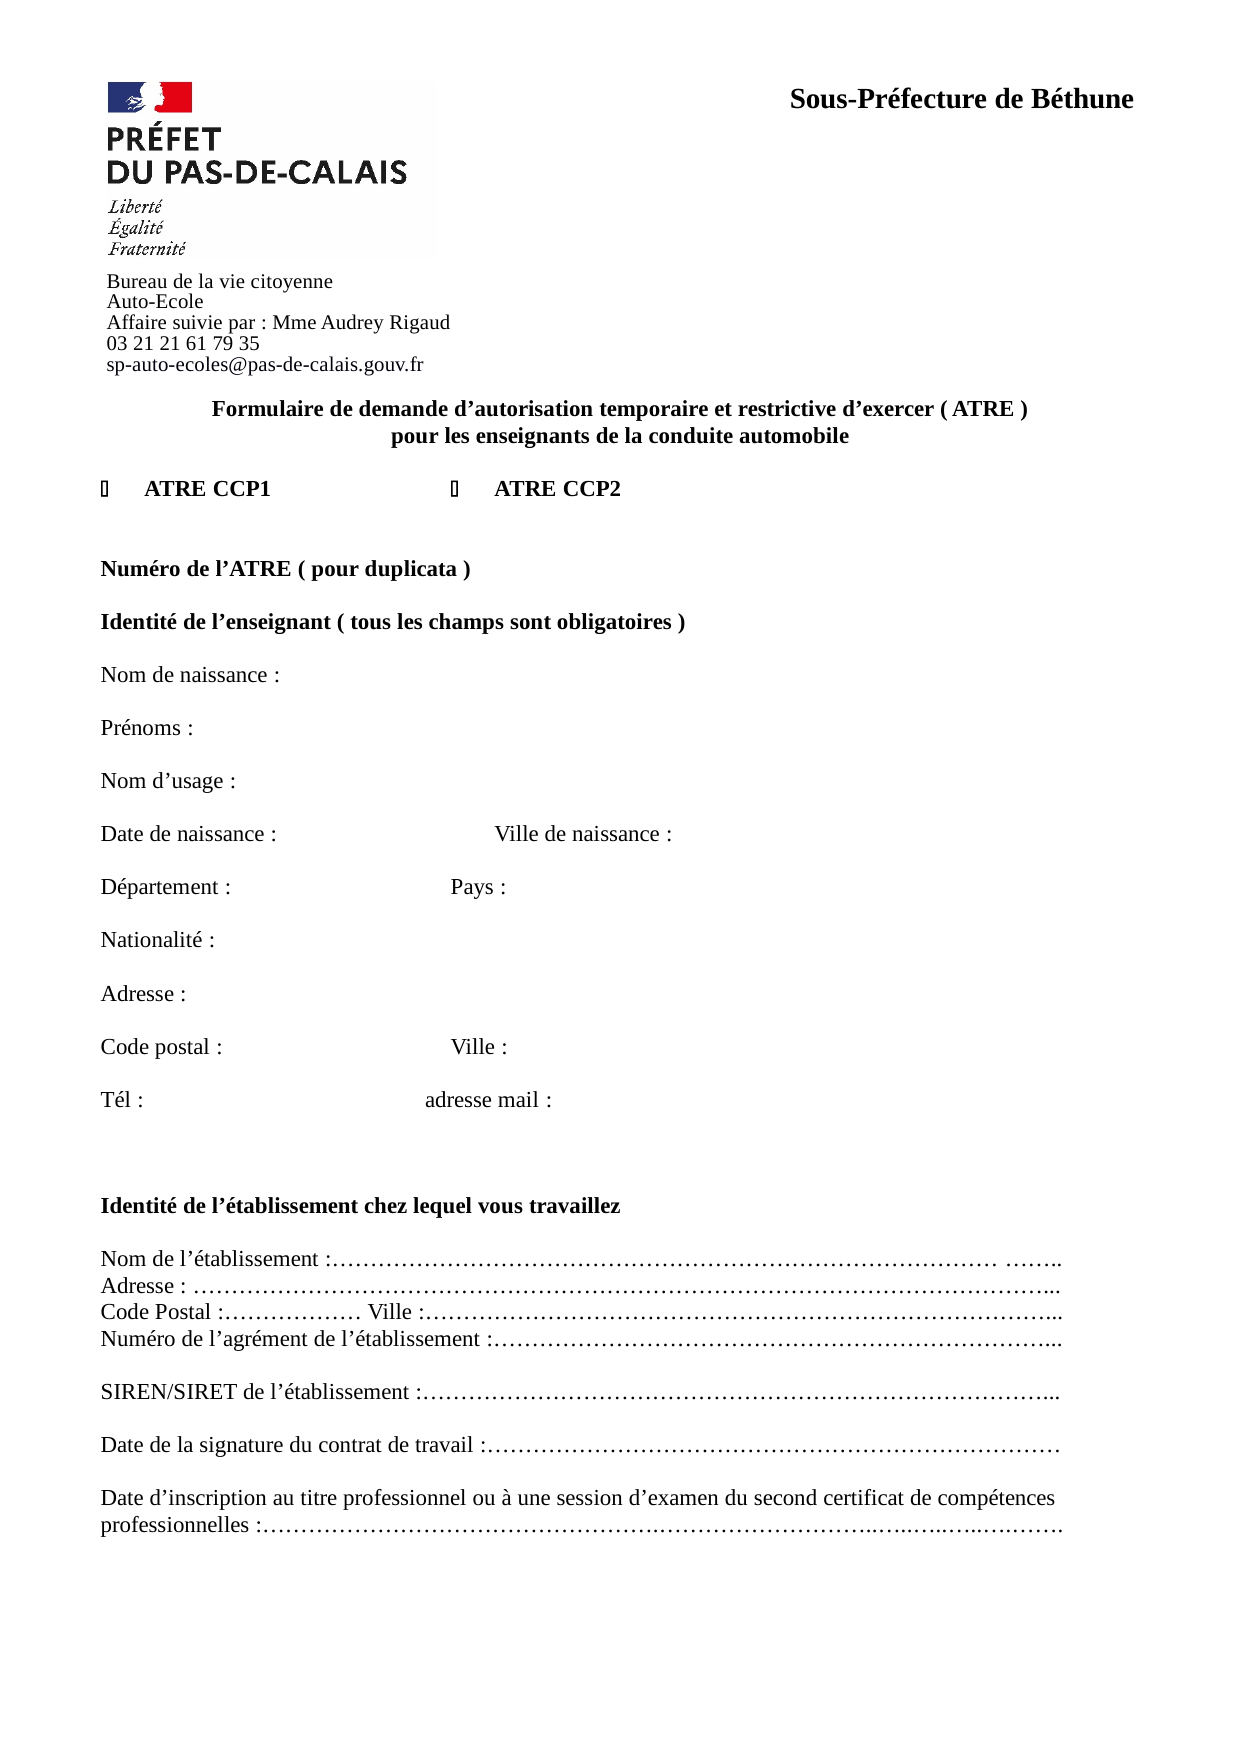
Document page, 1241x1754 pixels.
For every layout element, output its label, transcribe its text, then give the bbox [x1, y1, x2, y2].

table_cell Bureau de la vie citoyenne Auto-Ecole Affaire suivie par : Mme Audrey Rigaud 03 21 21 61 79 35 sp-auto-ecoles@pas-de-calais.gouv.fr [100, 265, 750, 395]
text Nom de naissance : [100, 661, 1140, 687]
text Code Postal :……………… Ville :………………………………………………………………………... [100, 1298, 1140, 1325]
table_header Sous-Préfecture de Béthune [620, 75, 1140, 264]
picture [106, 81, 437, 259]
text Adresse : …………………………………………………………………………………………………... [100, 1272, 1140, 1298]
text Date de la signature du contrat de travail :………………………………………………………………… [100, 1431, 1140, 1457]
text Adresse : [100, 979, 1140, 1006]
text Tél : adresse mail : [100, 1086, 1140, 1112]
text Date d’inscription au titre professionnel ou à une session d’examen du second certificat de compétences [100, 1484, 1140, 1511]
text Numéro de l’ATRE ( pour duplicata ) [100, 554, 1140, 581]
text  ATRE CCP1  ATRE CCP2 [100, 475, 1140, 501]
table_cell [750, 265, 1140, 395]
text Nom de l’établissement :…………………………………………………………………………… …….. [100, 1245, 1140, 1272]
text SIREN/SIRET de l’établissement :………………………………………………………………………... [100, 1378, 1140, 1404]
text Identité de l’établissement chez lequel vous travaillez [100, 1192, 1140, 1218]
text Nom d’usage : [100, 767, 1140, 793]
text Département : Pays : [100, 873, 1140, 900]
text Formulaire de demande d’autorisation temporaire et restrictive d’exercer ( ATRE ) [100, 395, 1140, 422]
text Identité de l’enseignant ( tous les champs sont obligatoires ) [100, 607, 1140, 634]
table_header [100, 75, 620, 264]
text Code postal : Ville : [100, 1032, 1140, 1059]
text professionnelles :…………………………………………….………………………..…..…..…..….……. [100, 1511, 1140, 1537]
text pour les enseignants de la conduite automobile [100, 422, 1140, 448]
text Nationalité : [100, 926, 1140, 953]
text Numéro de l’agrément de l’établissement :………………………………………………………………... [100, 1325, 1140, 1351]
text Prénoms : [100, 714, 1140, 740]
text Date de naissance : Ville de naissance : [100, 820, 1140, 847]
